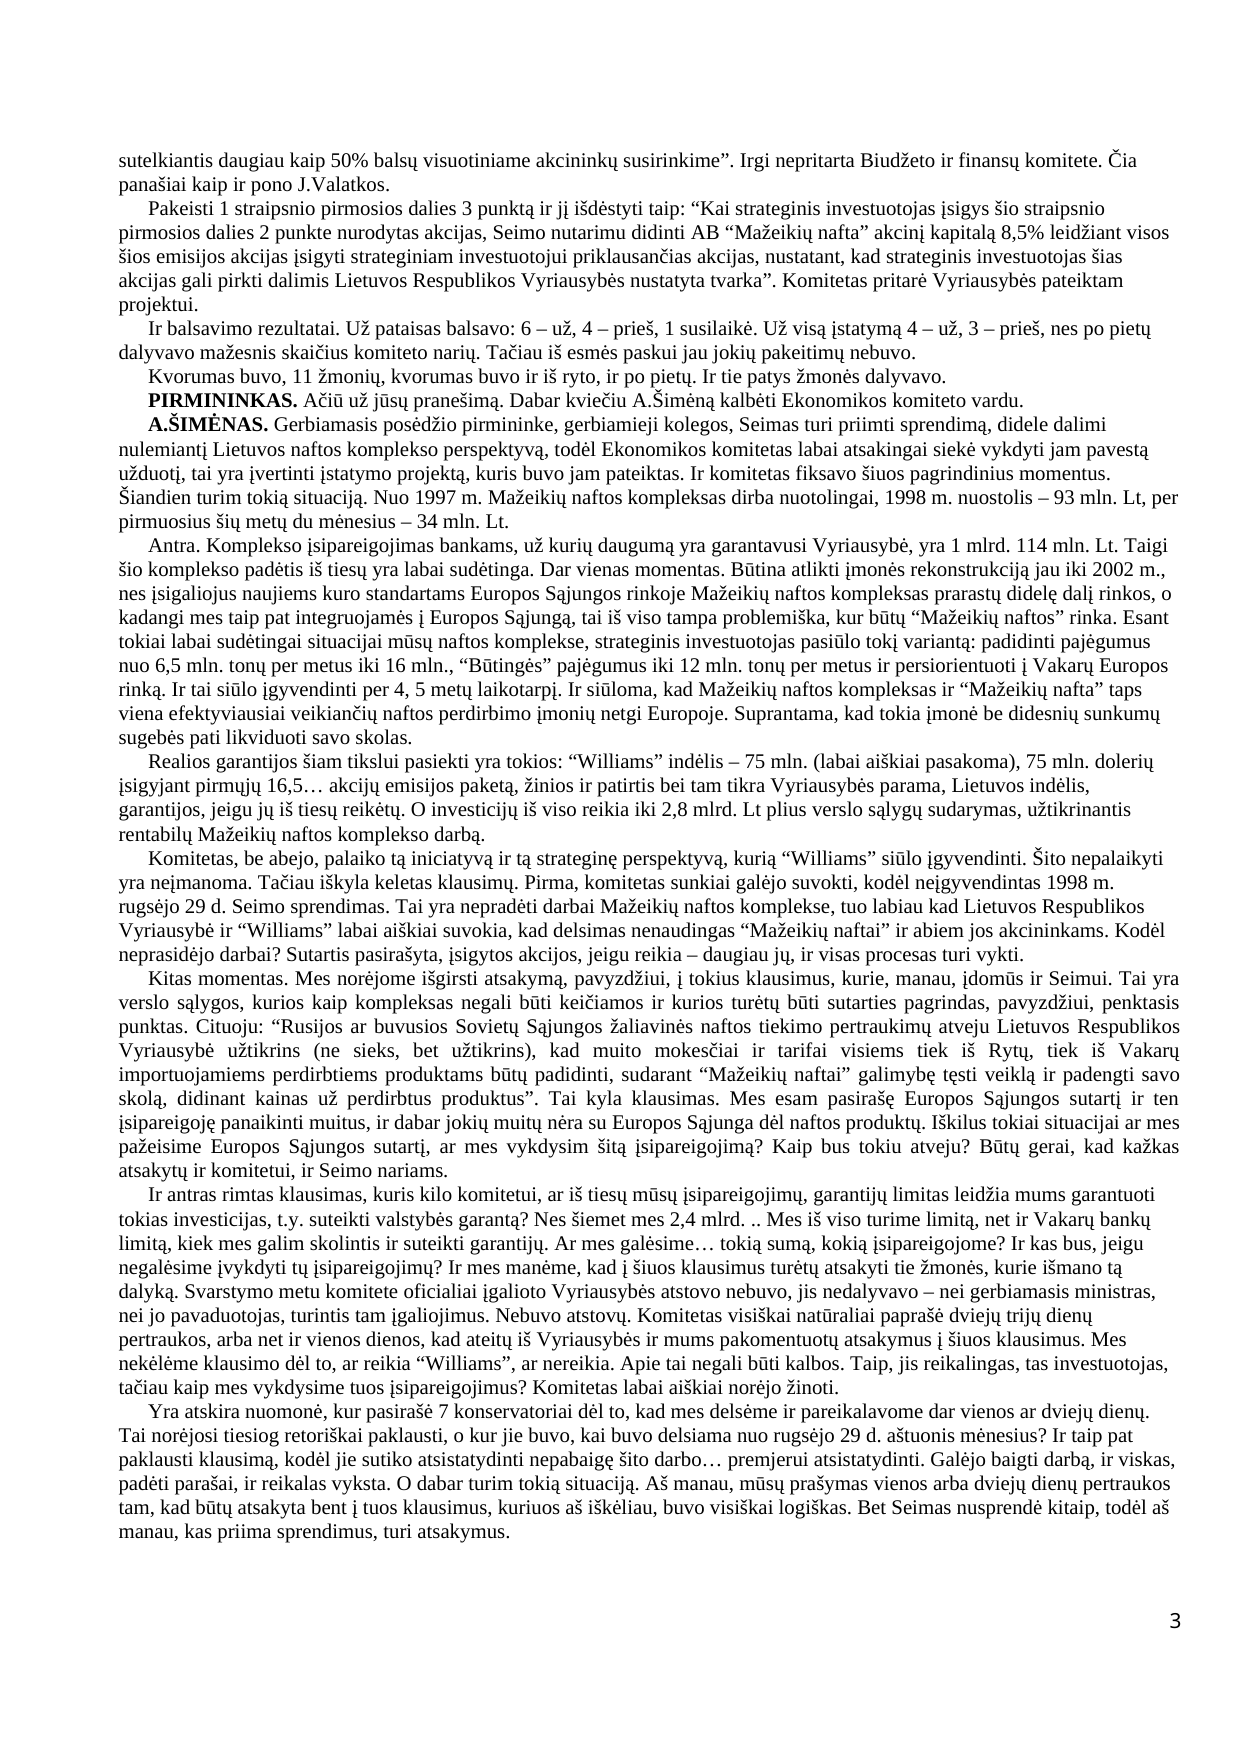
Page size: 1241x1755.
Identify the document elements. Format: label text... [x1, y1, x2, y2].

text PIRMININKAS. Ačiū už jūsų pranešimą. Dabar kviečiu A.Šimėną kalbėti Ekonomikos komiteto vardu. [118, 388, 1181, 412]
text Komitetas, be abejo, palaiko tą iniciatyvą ir tą strateginę perspektyvą, kurią “Williams” siūlo įgyvendinti. Šito nepalaikyti yra neįmanoma. Tačiau iškyla keletas klausimų. Pirma, komitetas sunkiai galėjo suvokti, kodėl neįgyvendintas 1998 m. rugsėjo 29 d. Seimo sprendimas. Tai yra nepradėti darbai Mažeikių naftos komplekse, tuo labiau kad Lietuvos Respublikos Vyriausybė ir “Williams” labai aiškiai suvokia, kad delsimas nenaudingas “Mažeikių naftai” ir abiem jos akcininkams. Kodėl neprasidėjo darbai? Sutartis pasirašyta, įsigytos akcijos, jeigu reikia – daugiau jų, ir visas procesas turi vykti. [118, 846, 1181, 966]
text Pakeisti 1 straipsnio pirmosios dalies 3 punktą ir jį išdėstyti taip: “Kai strateginis investuotojas įsigys šio straipsnio pirmosios dalies 2 punkte nurodytas akcijas, Seimo nutarimu didinti AB “Mažeikių nafta” akcinį kapitalą 8,5% leidžiant visos šios emisijos akcijas įsigyti strateginiam investuotojui priklausančias akcijas, nustatant, kad strateginis investuotojas šias akcijas gali pirkti dalimis Lietuvos Respublikos Vyriausybės nustatyta tvarka”. Komitetas pritarė Vyriausybės pateiktam projektui. [118, 196, 1181, 316]
text Kitas momentas. Mes norėjome išgirsti atsakymą, pavyzdžiui, į tokius klausimus, kurie, manau, įdomūs ir Seimui. Tai yra verslo sąlygos, kurios kaip kompleksas negali būti keičiamos ir kurios turėtų būti sutarties pagrindas, pavyzdžiui, penktasis punktas. Cituoju: “Rusijos ar buvusios Sovietų Sąjungos žaliavinės naftos tiekimo pertraukimų atveju Lietuvos Respublikos Vyriausybė užtikrins (ne sieks, bet užtikrins), kad muito mokesčiai ir tarifai visiems tiek iš Rytų, tiek iš Vakarų importuojamiems perdirbtiems produktams būtų padidinti, sudarant “Mažeikių naftai” galimybę tęsti veiklą ir padengti savo skolą, didinant kainas už perdirbtus produktus”. Tai kyla klausimas. Mes esam pasirašę Europos Sąjungos sutartį ir ten įsipareigoję panaikinti muitus, ir dabar jokių muitų nėra su Europos Sąjunga dėl naftos produktų. Iškilus tokiai situacijai ar mes pažeisime Europos Sąjungos sutartį, ar mes vykdysim šitą įsipareigojimą? Kaip bus tokiu atveju? Būtų gerai, kad kažkas atsakytų ir komitetui, ir Seimo nariams. [118, 966, 1181, 1182]
text Yra atskira nuomonė, kur pasirašė 7 konservatoriai dėl to, kad mes delsėme ir pareikalavome dar vienos ar dviejų dienų. Tai norėjosi tiesiog retoriškai paklausti, o kur jie buvo, kai buvo delsiama nuo rugsėjo 29 d. aštuonis mėnesius? Ir taip pat paklausti klausimą, kodėl jie sutiko atsistatydinti nepabaigę šito darbo… premjerui atsistatydinti. Galėjo baigti darbą, ir viskas, padėti parašai, ir reikalas vyksta. O dabar turim tokią situaciją. Aš manau, mūsų prašymas vienos arba dviejų dienų pertraukos tam, kad būtų atsakyta bent į tuos klausimus, kuriuos aš iškėliau, buvo visiškai logiškas. Bet Seimas nusprendė kitaip, todėl aš manau, kas priima sprendimus, turi atsakymus. [118, 1399, 1181, 1543]
text Ir balsavimo rezultatai. Už pataisas balsavo: 6 – už, 4 – prieš, 1 susilaikė. Už visą įstatymą 4 – už, 3 – prieš, nes po pietų dalyvavo mažesnis skaičius komiteto narių. Tačiau iš esmės paskui jau jokių pakeitimų nebuvo. [118, 316, 1181, 364]
text A.ŠIMĖNAS. Gerbiamasis posėdžio pirmininke, gerbiamieji kolegos, Seimas turi priimti sprendimą, didele dalimi nulemiantį Lietuvos naftos komplekso perspektyvą, todėl Ekonomikos komitetas labai atsakingai siekė vykdyti jam pavestą užduotį, tai yra įvertinti įstatymo projektą, kuris buvo jam pateiktas. Ir komitetas fiksavo šiuos pagrindinius momentus. Šiandien turim tokią situaciją. Nuo 1997 m. Mažeikių naftos kompleksas dirba nuotolingai, 1998 m. nuostolis – 93 mln. Lt, per pirmuosius šių metų du mėnesius – 34 mln. Lt. [118, 412, 1181, 533]
text Ir antras rimtas klausimas, kuris kilo komitetui, ar iš tiesų mūsų įsipareigojimų, garantijų limitas leidžia mums garantuoti tokias investicijas, t.y. suteikti valstybės garantą? Nes šiemet mes 2,4 mlrd. .. Mes iš viso turime limitą, net ir Vakarų bankų limitą, kiek mes galim skolintis ir suteikti garantijų. Ar mes galėsime… tokią sumą, kokią įsipareigojome? Ir kas bus, jeigu negalėsime įvykdyti tų įsipareigojimų? Ir mes manėme, kad į šiuos klausimus turėtų atsakyti tie žmonės, kurie išmano tą dalyką. Svarstymo metu komitete oficialiai įgalioto Vyriausybės atstovo nebuvo, jis nedalyvavo – nei gerbiamasis ministras, nei jo pavaduotojas, turintis tam įgaliojimus. Nebuvo atstovų. Komitetas visiškai natūraliai paprašė dviejų trijų dienų pertraukos, arba net ir vienos dienos, kad ateitų iš Vyriausybės ir mums pakomentuotų atsakymus į šiuos klausimus. Mes nekėlėme klausimo dėl to, ar reikia “Williams”, ar nereikia. Apie tai negali būti kalbos. Taip, jis reikalingas, tas investuotojas, tačiau kaip mes vykdysime tuos įsipareigojimus? Komitetas labai aiškiai norėjo žinoti. [118, 1182, 1181, 1399]
text Realios garantijos šiam tikslui pasiekti yra tokios: “Williams” indėlis – 75 mln. (labai aiškiai pasakoma), 75 mln. dolerių įsigyjant pirmųjų 16,5… akcijų emisijos paketą, žinios ir patirtis bei tam tikra Vyriausybės parama, Lietuvos indėlis, garantijos, jeigu jų iš tiesų reikėtų. O investicijų iš viso reikia iki 2,8 mlrd. Lt plius verslo sąlygų sudarymas, užtikrinantis rentabilų Mažeikių naftos komplekso darbą. [118, 749, 1181, 846]
text sutelkiantis daugiau kaip 50% balsų visuotiniame akcininkų susirinkime”. Irgi nepritarta Biudžeto ir finansų komitete. Čia panašiai kaip ir pono J.Valatkos. [118, 148, 1181, 196]
text Kvorumas buvo, 11 žmonių, kvorumas buvo ir iš ryto, ir po pietų. Ir tie patys žmonės dalyvavo. [118, 364, 1181, 388]
text Antra. Komplekso įsipareigojimas bankams, už kurių daugumą yra garantavusi Vyriausybė, yra 1 mlrd. 114 mln. Lt. Taigi šio komplekso padėtis iš tiesų yra labai sudėtinga. Dar vienas momentas. Būtina atlikti įmonės rekonstrukciją jau iki 2002 m., nes įsigaliojus naujiems kuro standartams Europos Sąjungos rinkoje Mažeikių naftos kompleksas prarastų didelę dalį rinkos, o kadangi mes taip pat integruojamės į Europos Sąjungą, tai iš viso tampa problemiška, kur būtų “Mažeikių naftos” rinka. Esant tokiai labai sudėtingai situacijai mūsų naftos komplekse, strateginis investuotojas pasiūlo tokį variantą: padidinti pajėgumus nuo 6,5 mln. tonų per metus iki 16 mln., “Būtingės” pajėgumus iki 12 mln. tonų per metus ir persiorientuoti į Vakarų Europos rinką. Ir tai siūlo įgyvendinti per 4, 5 metų laikotarpį. Ir siūloma, kad Mažeikių naftos kompleksas ir “Mažeikių nafta” taps viena efektyviausiai veikiančių naftos perdirbimo įmonių netgi Europoje. Suprantama, kad tokia įmonė be didesnių sunkumų sugebės pati likviduoti savo skolas. [118, 533, 1181, 749]
